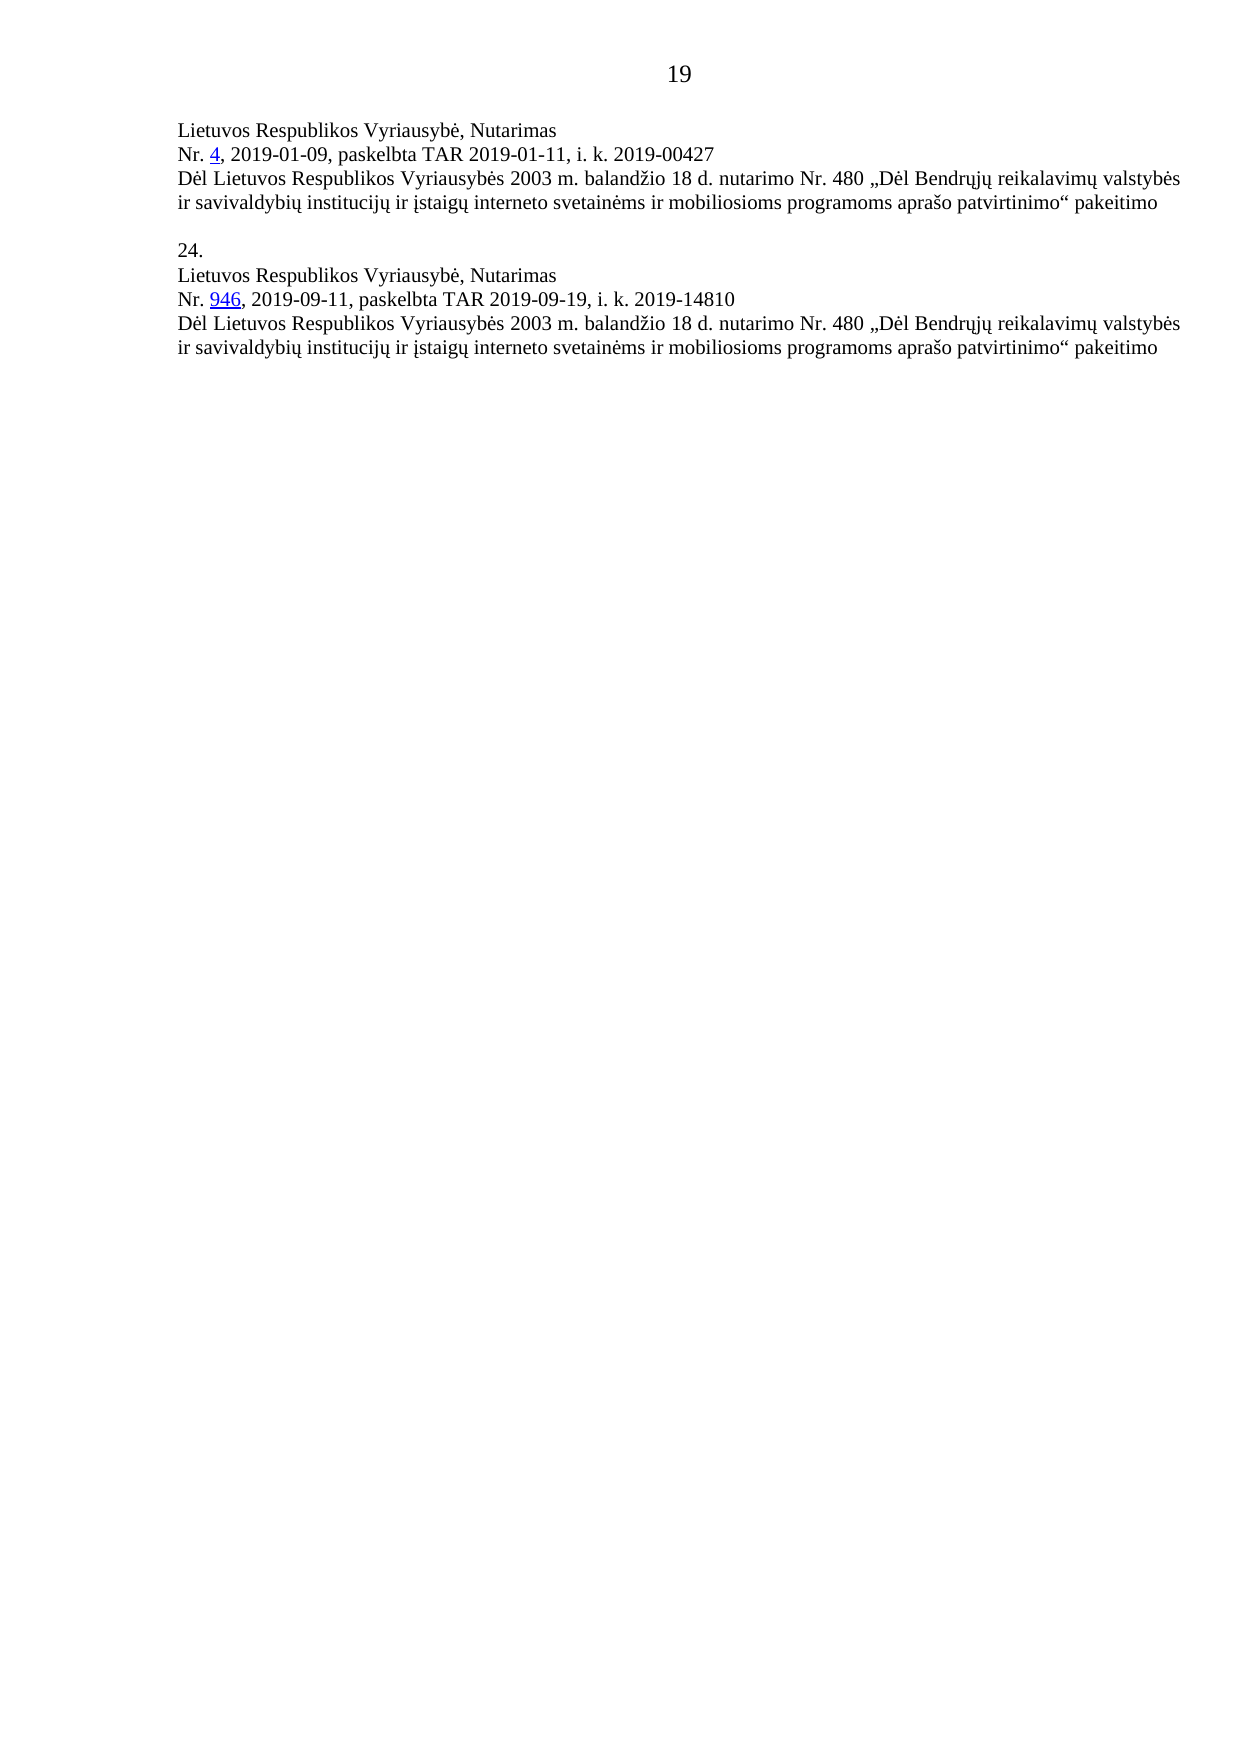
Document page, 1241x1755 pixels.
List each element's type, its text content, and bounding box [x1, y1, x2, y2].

text Lietuvos Respublikos Vyriausybė, Nutarimas [177, 262, 1181, 287]
text 24. [177, 238, 1181, 262]
text Nr. 4, 2019-01-09, paskelbta TAR 2019-01-11, i. k. 2019-00427 [177, 142, 1181, 166]
text Lietuvos Respublikos Vyriausybė, Nutarimas [177, 118, 1181, 142]
text Dėl Lietuvos Respublikos Vyriausybės 2003 m. balandžio 18 d. nutarimo Nr. 480 „Dėl Bendrųjų reikalavimų valstybės ir savivaldybių institucijų ir įstaigų interneto svetainėms ir mobiliosioms programoms aprašo patvirtinimo“ pakeitimo [177, 311, 1181, 359]
text Dėl Lietuvos Respublikos Vyriausybės 2003 m. balandžio 18 d. nutarimo Nr. 480 „Dėl Bendrųjų reikalavimų valstybės ir savivaldybių institucijų ir įstaigų interneto svetainėms ir mobiliosioms programoms aprašo patvirtinimo“ pakeitimo [177, 166, 1181, 214]
text Nr. 946, 2019-09-11, paskelbta TAR 2019-09-19, i. k. 2019-14810 [177, 287, 1181, 311]
